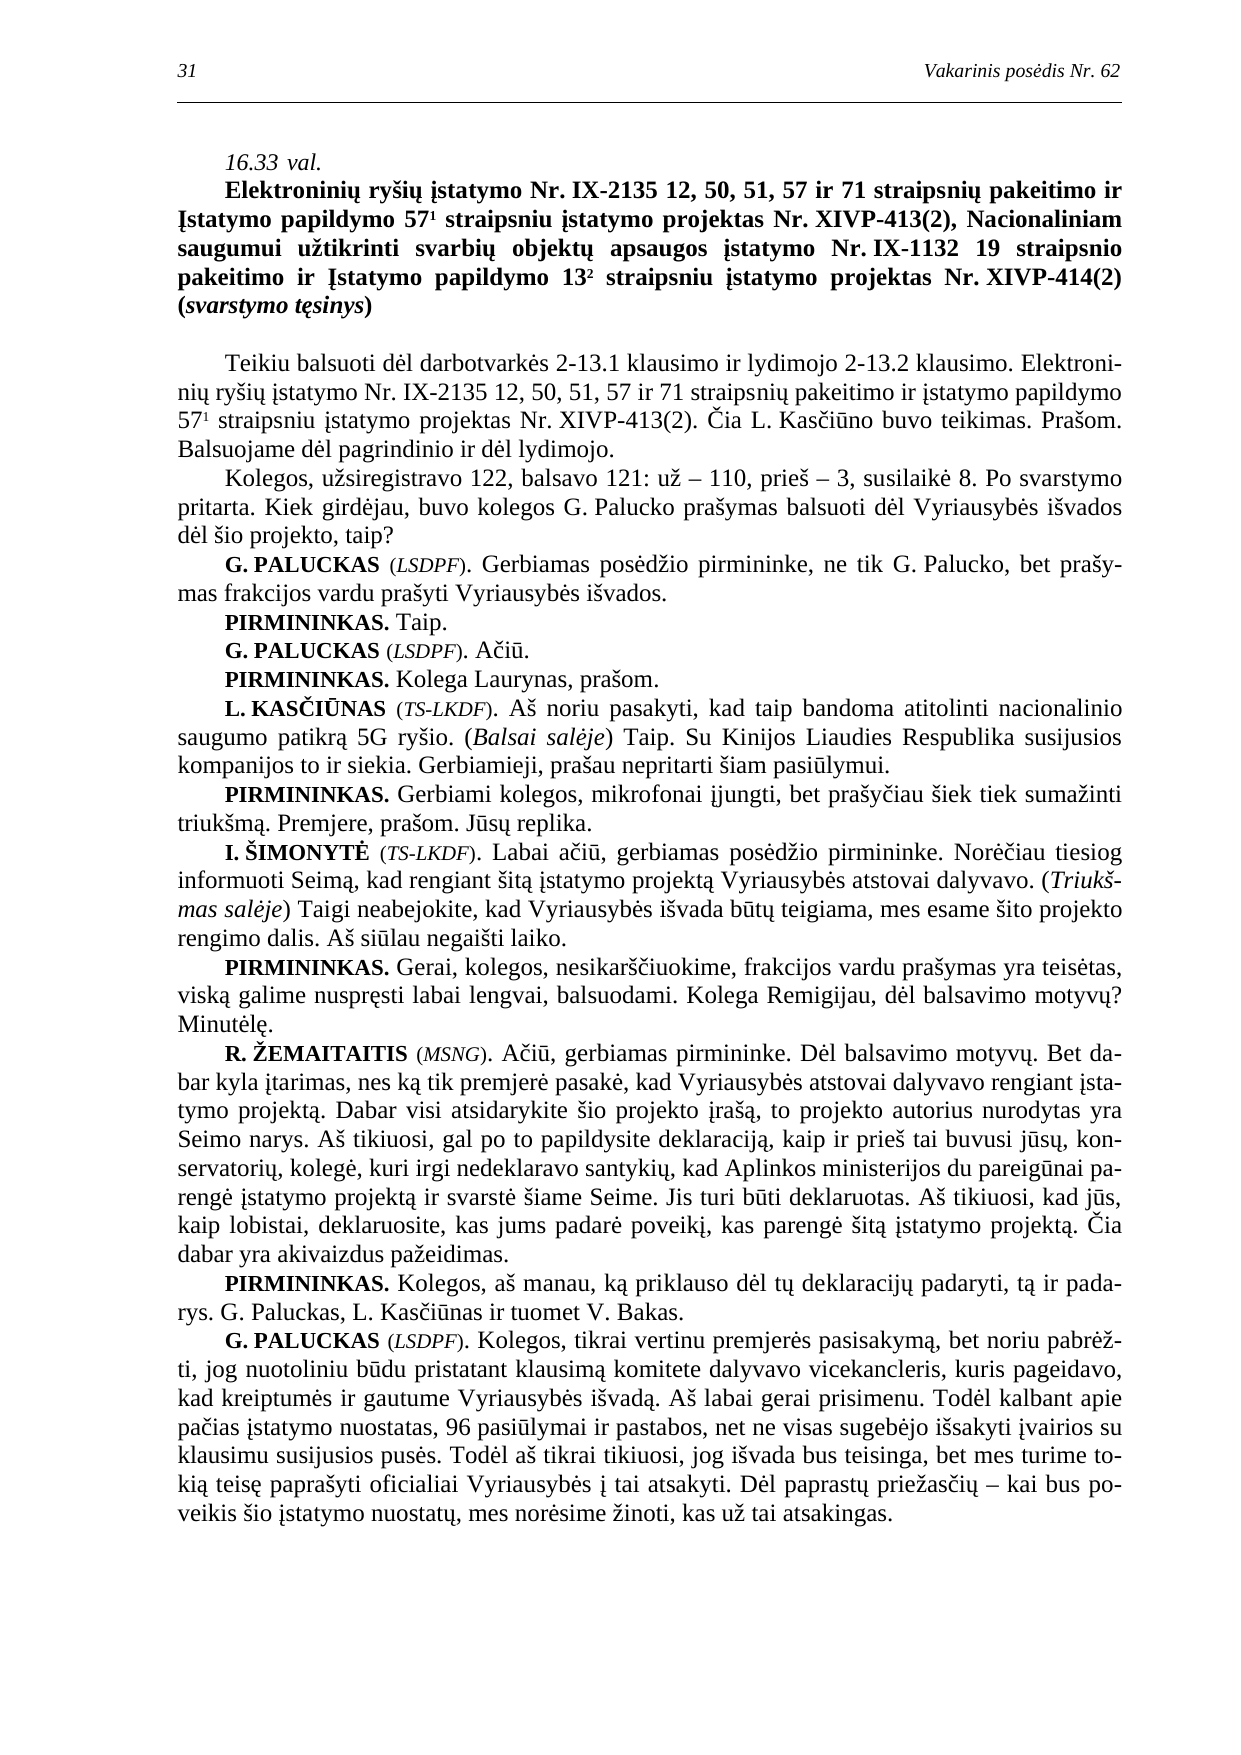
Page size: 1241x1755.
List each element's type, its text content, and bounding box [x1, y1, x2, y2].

text R. ŽEMAITAITIS (MSNG). Ačiū, ger­bia­mas pir­mi­nin­ke. Dėl bal­sa­vi­mo mo­ty­vų. Bet da­bar ky­la įta­ri­mas, nes ką tik prem­je­rė pa­sa­kė, kad Vy­riau­sy­bės at­sto­vai da­ly­va­vo ren­giant įsta­ty­mo pro­jek­tą. Da­bar vi­si at­si­da­ry­ki­te šio pro­jek­to įra­šą, to pro­jek­to au­to­rius nu­ro­dy­tas yra Sei­mo na­rys. Aš ti­kiuo­si, gal po to pa­pil­dy­si­te de­kla­ra­ci­ją, kaip ir prieš tai bu­vu­si jū­sų, kon­ser­va­to­rių, ko­le­gė, ku­ri ir­gi ne­dek­la­ra­vo san­ty­kių, kad Ap­lin­kos mi­nis­te­ri­jos du pa­rei­gū­nai pa­ren­gė įsta­ty­mo pro­jek­tą ir svars­tė šia­me Sei­me. Jis tu­ri bū­ti de­kla­ruo­tas. Aš ti­kiuo­si, kad jūs, kaip lo­bis­tai, de­kla­ruo­si­te, kas jums pa­da­rė po­vei­kį, kas pa­ren­gė ši­tą įsta­ty­mo pro­jek­tą. Čia da­bar yra aki­vaiz­dus pa­žei­di­mas. [177, 1038, 1122, 1268]
text PIRMININKAS. Ger­bia­mi ko­le­gos, mik­ro­fo­nai įjung­ti, bet pra­šy­čiau šiek tiek su­ma­žin­ti triukš­mą. Prem­je­re, pra­šom. Jū­sų re­pli­ka. [177, 779, 1122, 837]
text PIRMININKAS. Ko­le­ga Lau­ry­nas, pra­šom. [177, 664, 1122, 693]
text Tei­kiu bal­suo­ti dėl dar­bo­tvarkės 2-13.1 klau­si­mo ir ly­di­mo­jo 2-13.2 klau­si­mo. Elek­tro­ni­nių ry­šių įsta­ty­mo Nr. IX-2135 12, 50, 51, 57 ir 71 straips­nių pa­kei­ti­mo ir įsta­ty­mo pa­pil­dy­mo 571 straips­niu įsta­ty­mo pro­jek­tas Nr. XIVP-413(2). Čia L. Kas­čiū­no bu­vo tei­ki­mas. Pra­šom. Bal­suo­ja­me dėl pa­grin­di­nio ir dėl ly­di­mo­jo. [177, 348, 1122, 463]
text G. PALUCKAS (LSDPF). Ger­bia­mas po­sė­džio pir­mi­nin­ke, ne tik G. Pa­luc­ko, bet pra­šy­mas frak­ci­jos var­du pra­šy­ti Vy­riau­sy­bės iš­va­dos. [177, 549, 1122, 607]
text Ko­le­gos, už­si­re­gist­ra­vo 122, bal­sa­vo 121: už – 110, prieš – 3, su­si­lai­kė 8. Po svars­ty­mo pri­tar­ta. Kiek gir­dė­jau, bu­vo ko­le­gos G. Pa­luc­ko pra­šy­mas bal­suo­ti dėl Vy­riau­sy­bės iš­va­dos dėl šio pro­jek­to, taip? [177, 463, 1122, 549]
text I. ŠIMONYTĖ (TS-LKDF). La­bai ačiū, ger­bia­mas po­sė­džio pir­mi­nin­ke. No­rė­čiau tie­siog in­for­muo­ti Sei­mą, kad ren­giant ši­tą įsta­ty­mo pro­jek­tą Vy­riau­sy­bės at­sto­vai da­ly­va­vo. (Triukš­mas sa­lė­je) Tai­gi ne­abe­jo­ki­te, kad Vy­riau­sy­bės iš­va­da bū­tų tei­gia­ma, mes esa­me ši­to pro­jek­to ren­gi­mo da­lis. Aš siū­lau ne­gaiš­ti lai­ko. [177, 837, 1122, 952]
text PIRMININKAS. Ge­rai, ko­le­gos, ne­si­karš­čiuo­ki­me, frak­ci­jos var­du pra­šy­mas yra tei­sė­tas, vis­ką ga­li­me nu­spręs­ti la­bai leng­vai, bal­suo­da­mi. Ko­le­ga Re­mi­gi­jau, dėl bal­sa­vi­mo mo­ty­vų? Mi­nu­tė­lę. [177, 952, 1122, 1038]
text PIRMININKAS. Ko­le­gos, aš ma­nau, ką pri­klau­so dėl tų de­kla­ra­ci­jų pa­da­ry­ti, tą ir pa­da­rys. G. Pa­luc­kas, L. Kas­čiū­nas ir tuo­met V. Ba­kas. [177, 1268, 1122, 1325]
text 16.33 val. [224, 148, 1122, 175]
text Elek­tro­ni­nių ry­šių įsta­ty­mo Nr. IX-2135 12, 50, 51, 57 ir 71 straips­nių pa­kei­ti­mo ir Įsta­ty­mo pa­pil­dy­mo 571 straips­niu įsta­ty­mo pro­jek­tas Nr. XIVP-413(2), Na­cio­na­li­niam sau­gu­mui už­tik­rin­ti svar­bių ob­jek­tų ap­sau­gos įsta­ty­mo Nr. IX-1132 19 straips­nio pakeiti­mo ir Įsta­ty­mo pa­pil­dy­mo 132 straips­niu įsta­ty­mo pro­jek­tas Nr. XIVP-414(2) (svars­ty­mo tę­si­nys) [177, 175, 1122, 319]
text G. PALUCKAS (LSDPF). Ačiū. [177, 635, 1122, 664]
text L. KASČIŪNAS (TS-LKDF). Aš no­riu pa­sa­ky­ti, kad taip ban­do­ma ati­to­lin­ti na­cio­na­li­nio sau­gu­mo pa­tik­rą 5G ry­šio. (Bal­sai sa­lė­je) Taip. Su Ki­ni­jos Liau­dies Res­pub­li­ka su­si­ju­sios kom­pa­ni­jos to ir sie­kia. Ger­bia­mie­ji, pra­šau ne­pri­tar­ti šiam pa­siū­ly­mui. [177, 693, 1122, 779]
text G. PALUCKAS (LSDPF). Ko­le­gos, tik­rai ver­ti­nu prem­je­rės pa­si­sa­ky­mą, bet no­riu pa­brėž­ti, jog nuo­to­li­niu bū­du pri­sta­tant klau­si­mą ko­mi­te­te da­ly­va­vo vi­ce­kanc­le­ris, ku­ris pa­gei­da­vo, kad kreip­tu­mės ir gau­tu­me Vy­riau­sy­bės iš­va­dą. Aš la­bai ge­rai pri­si­me­nu. To­dėl kal­bant apie pa­čias įsta­ty­mo nuo­sta­tas, 96 pa­siū­ly­mai ir pa­sta­bos, net ne vi­sas su­ge­bė­jo iš­sa­ky­ti įvai­rios su klau­si­mu su­si­ju­sios pu­sės. To­dėl aš tik­rai ti­kiuo­si, jog iš­va­da bus tei­sin­ga, bet mes tu­ri­me to­kią tei­sę pa­pra­šy­ti ofi­cia­liai Vy­riau­sy­bės į tai at­sa­ky­ti. Dėl pa­pras­tų prie­žas­čių – kai bus po­vei­kis šio įsta­ty­mo nuo­sta­tų, mes no­rė­sime ži­no­ti, kas už tai at­sa­kin­gas. [177, 1325, 1122, 1527]
text PIRMININKAS. Taip. [177, 607, 1122, 635]
